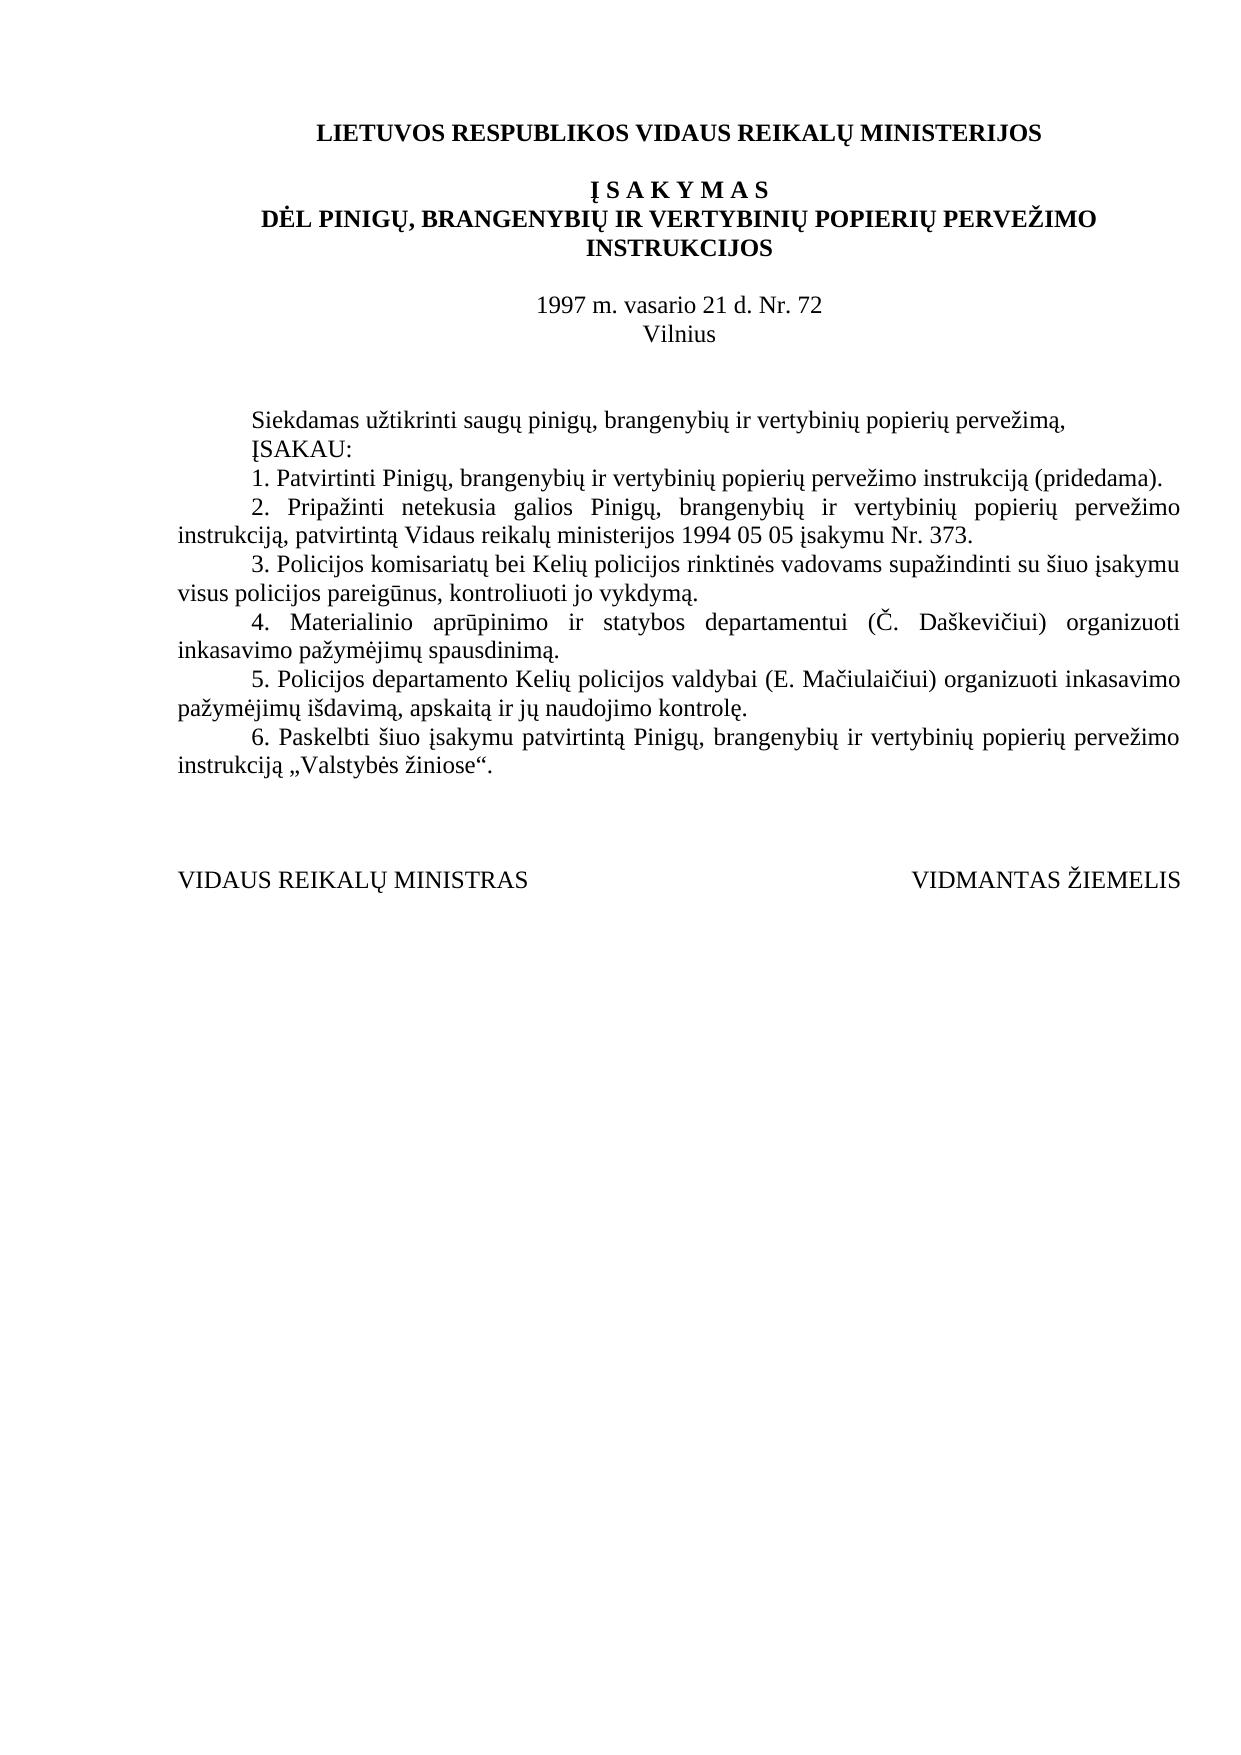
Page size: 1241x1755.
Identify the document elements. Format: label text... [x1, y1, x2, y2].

text 4. Materialinio aprūpinimo ir statybos departamentui (Č. Daškevičiui) organizuoti inkasavimo pažymėjimų spausdinimą. [177, 607, 1181, 664]
text 2. Pripažinti netekusia galios Pinigų, brangenybių ir vertybinių popierių pervežimo instrukciją, patvirtintą Vidaus reikalų ministerijos 1994 05 05 įsakymu Nr. 373. [177, 492, 1181, 549]
text DĖL PINIGŲ, BRANGENYBIŲ IR VERTYBINIŲ POPIERIŲ PERVEŽIMO INSTRUKCIJOS [177, 204, 1181, 262]
text LIETUVOS RESPUBLIKOS VIDAUS REIKALŲ MINISTERIJOS [177, 118, 1181, 147]
text Vilnius [177, 319, 1181, 348]
text ĮSAKAU: [177, 434, 1181, 463]
text 6. Paskelbti šiuo įsakymu patvirtintą Pinigų, brangenybių ir vertybinių popierių pervežimo instrukciją „Valstybės žiniose“. [177, 722, 1181, 779]
text 3. Policijos komisariatų bei Kelių policijos rinktinės vadovams supažindinti su šiuo įsakymu visus policijos pareigūnus, kontroliuoti jo vykdymą. [177, 549, 1181, 607]
text 1997 m. vasario 21 d. Nr. 72 [177, 291, 1181, 319]
text 5. Policijos departamento Kelių policijos valdybai (E. Mačiulaičiui) organizuoti inkasavimo pažymėjimų išdavimą, apskaitą ir jų naudojimo kontrolę. [177, 664, 1181, 722]
text Siekdamas užtikrinti saugų pinigų, brangenybių ir vertybinių popierių pervežimą, [177, 406, 1181, 434]
text VIDAUS REIKALŲ MINISTRAS VIDMANTAS ŽIEMELIS [177, 866, 1181, 894]
text 1. Patvirtinti Pinigų, brangenybių ir vertybinių popierių pervežimo instrukciją (pridedama). [177, 463, 1181, 492]
text Į S A K Y M A S [177, 176, 1181, 204]
